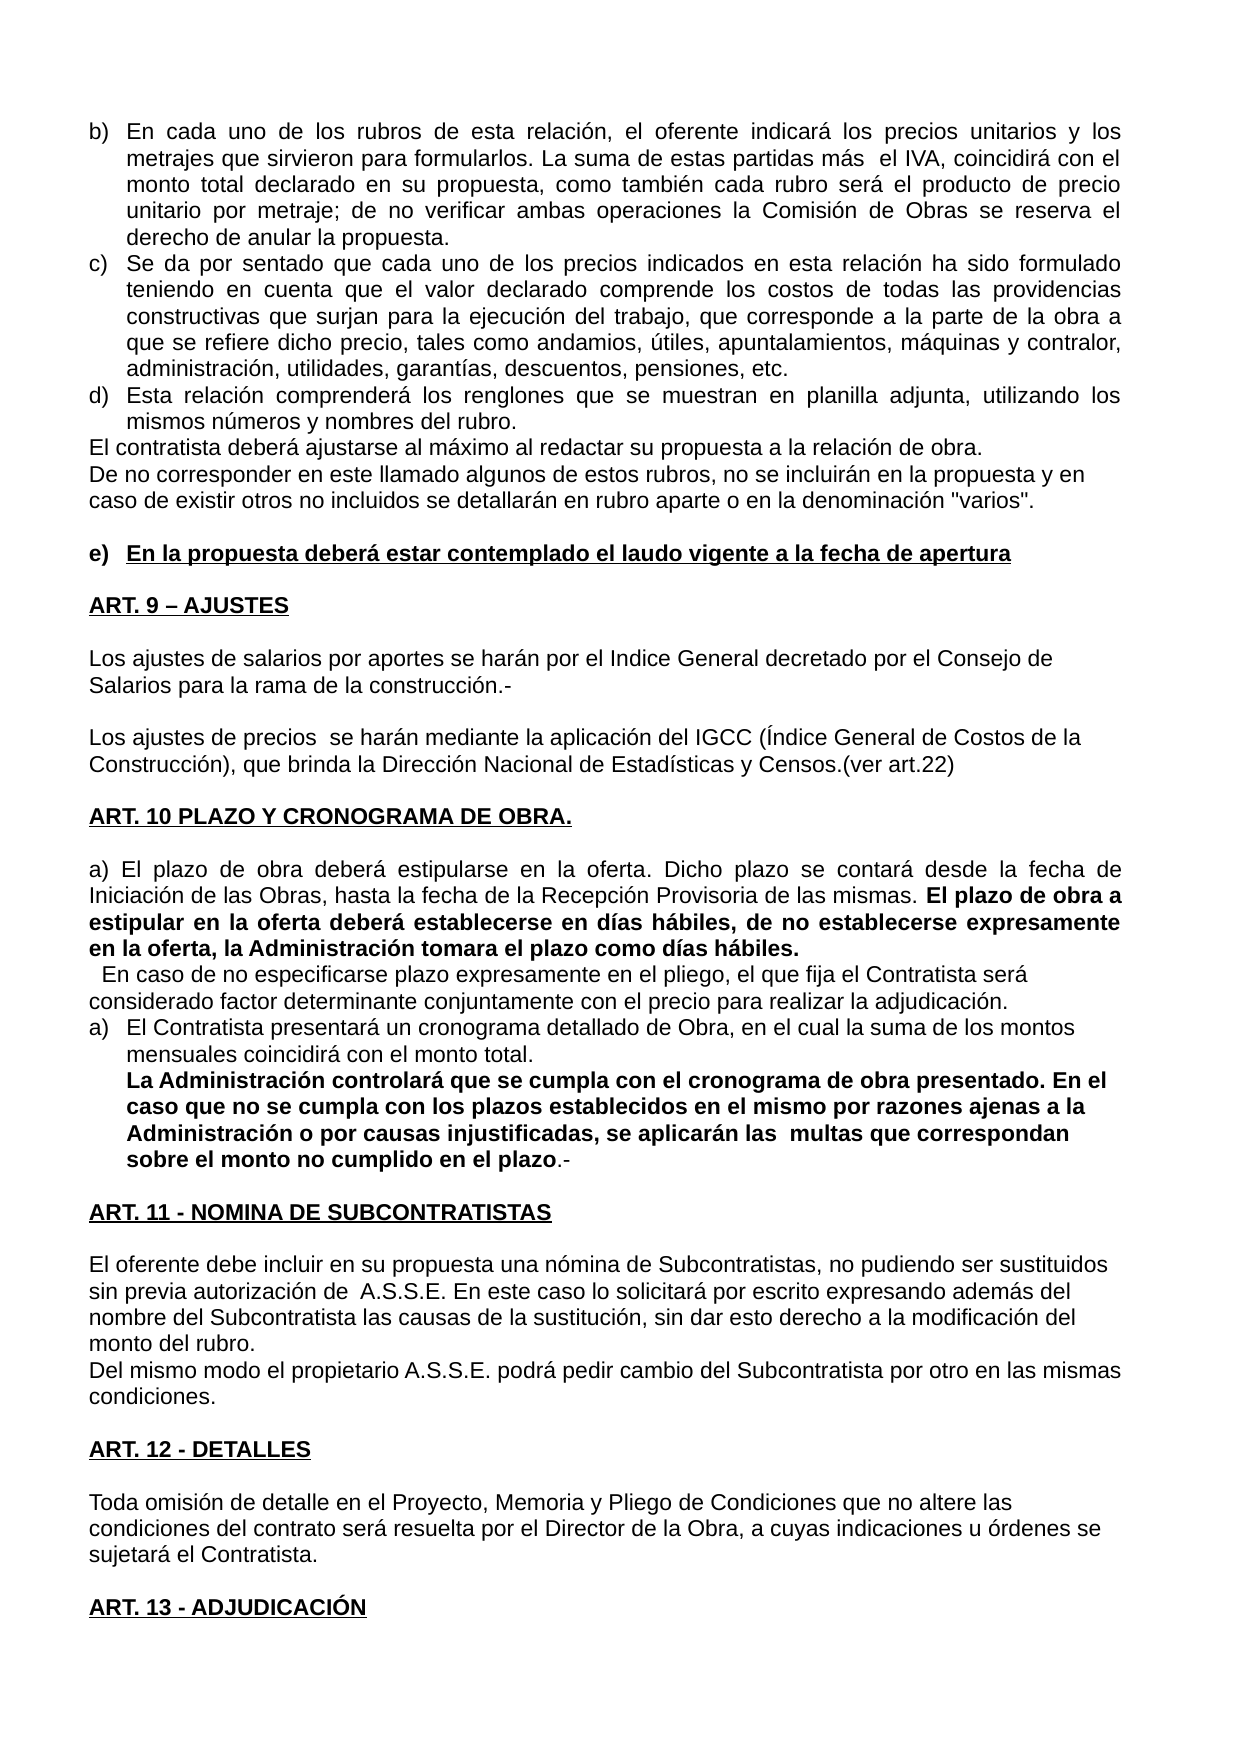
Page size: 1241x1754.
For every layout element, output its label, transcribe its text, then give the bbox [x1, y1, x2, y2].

text El oferente debe incluir en su propuesta una nómina de Subcontratistas, no pudiendo ser sustituidos sin previa autorización de A.S.S.E. En este caso lo solicitará por escrito expresando además del nombre del Subcontratista las causas de la sustitución, sin dar esto derecho a la modificación del monto del rubro. [89, 1251, 1122, 1357]
list Se da por sentado que cada uno de los precios indicados en esta relación ha sido formulado teniendo en cuenta que el valor declarado comprende los costos de todas las providencias constructivas que surjan para la ejecución del trabajo, que corresponde a la parte de la obra a que se refiere dicho precio, tales como andamios, útiles, apuntalamientos, máquinas y contralor, administración, utilidades, garantías, descuentos, pensiones, etc. [89, 250, 1122, 382]
text Los ajustes de precios se harán mediante la aplicación del IGCC (Índice General de Costos de la Construcción), que brinda la Dirección Nacional de Estadísticas y Censos.(ver art.22) [89, 724, 1122, 777]
text De no corresponder en este llamado algunos de estos rubros, no se incluirán en la propuesta y en caso de existir otros no incluidos se detallarán en rubro aparte o en la denominación "varios". [89, 461, 1122, 513]
text Del mismo modo el propietario A.S.S.E. podrá pedir cambio del Subcontratista por otro en las mismas condiciones. [89, 1357, 1122, 1409]
text ART. 9 – AJUSTES [89, 592, 1122, 619]
list En la propuesta deberá estar contemplado el laudo vigente a la fecha de apertura [89, 540, 1122, 566]
text La Administración controlará que se cumpla con el cronograma de obra presentado. En el caso que no se cumpla con los plazos establecidos en el mismo por razones ajenas a la Administración o por causas injustificadas, se aplicarán las multas que correspondan sobre el monto no cumplido en el plazo.- [126, 1067, 1122, 1172]
text a) El plazo de obra deberá estipularse en la oferta. Dicho plazo se contará desde la fecha de Iniciación de las Obras, hasta la fecha de la Recepción Provisoria de las mismas. El plazo de obra a estipular en la oferta deberá establecerse en días hábiles, de no establecerse expresamente en la oferta, la Administración tomara el plazo como días hábiles. [89, 856, 1122, 961]
text El contratista deberá ajustarse al máximo al redactar su propuesta a la relación de obra. [89, 434, 1122, 461]
list El Contratista presentará un cronograma detallado de Obra, en el cual la suma de los montos mensuales coincidirá con el monto total. [89, 1014, 1122, 1067]
text ART. 10 PLAZO Y CRONOGRAMA DE OBRA. [89, 803, 1122, 830]
text Los ajustes de salarios por aportes se harán por el Indice General decretado por el Consejo de Salarios para la rama de la construcción.- [89, 645, 1122, 698]
list Esta relación comprenderá los renglones que se muestran en planilla adjunta, utilizando los mismos números y nombres del rubro. [89, 382, 1122, 434]
text ART. 13 - ADJUDICACIÓN [89, 1594, 1122, 1620]
text Toda omisión de detalle en el Proyecto, Memoria y Pliego de Condiciones que no altere las condiciones del contrato será resuelta por el Director de la Obra, a cuyas indicaciones u órdenes se sujetará el Contratista. [89, 1488, 1122, 1568]
text ART. 12 - DETALLES [89, 1436, 1122, 1462]
text En caso de no especificarse plazo expresamente en el pliego, el que fija el Contratista será considerado factor determinante conjuntamente con el precio para realizar la adjudicación. [89, 961, 1122, 1014]
list En cada uno de los rubros de esta relación, el oferente indicará los precios unitarios y los metrajes que sirvieron para formularlos. La suma de estas partidas más el IVA, coincidirá con el monto total declarado en su propuesta, como también cada rubro será el producto de precio unitario por metraje; de no verificar ambas operaciones la Comisión de Obras se reserva el derecho de anular la propuesta. [89, 118, 1122, 250]
text ART. 11 - NOMINA DE SUBCONTRATISTAS [89, 1199, 1122, 1225]
